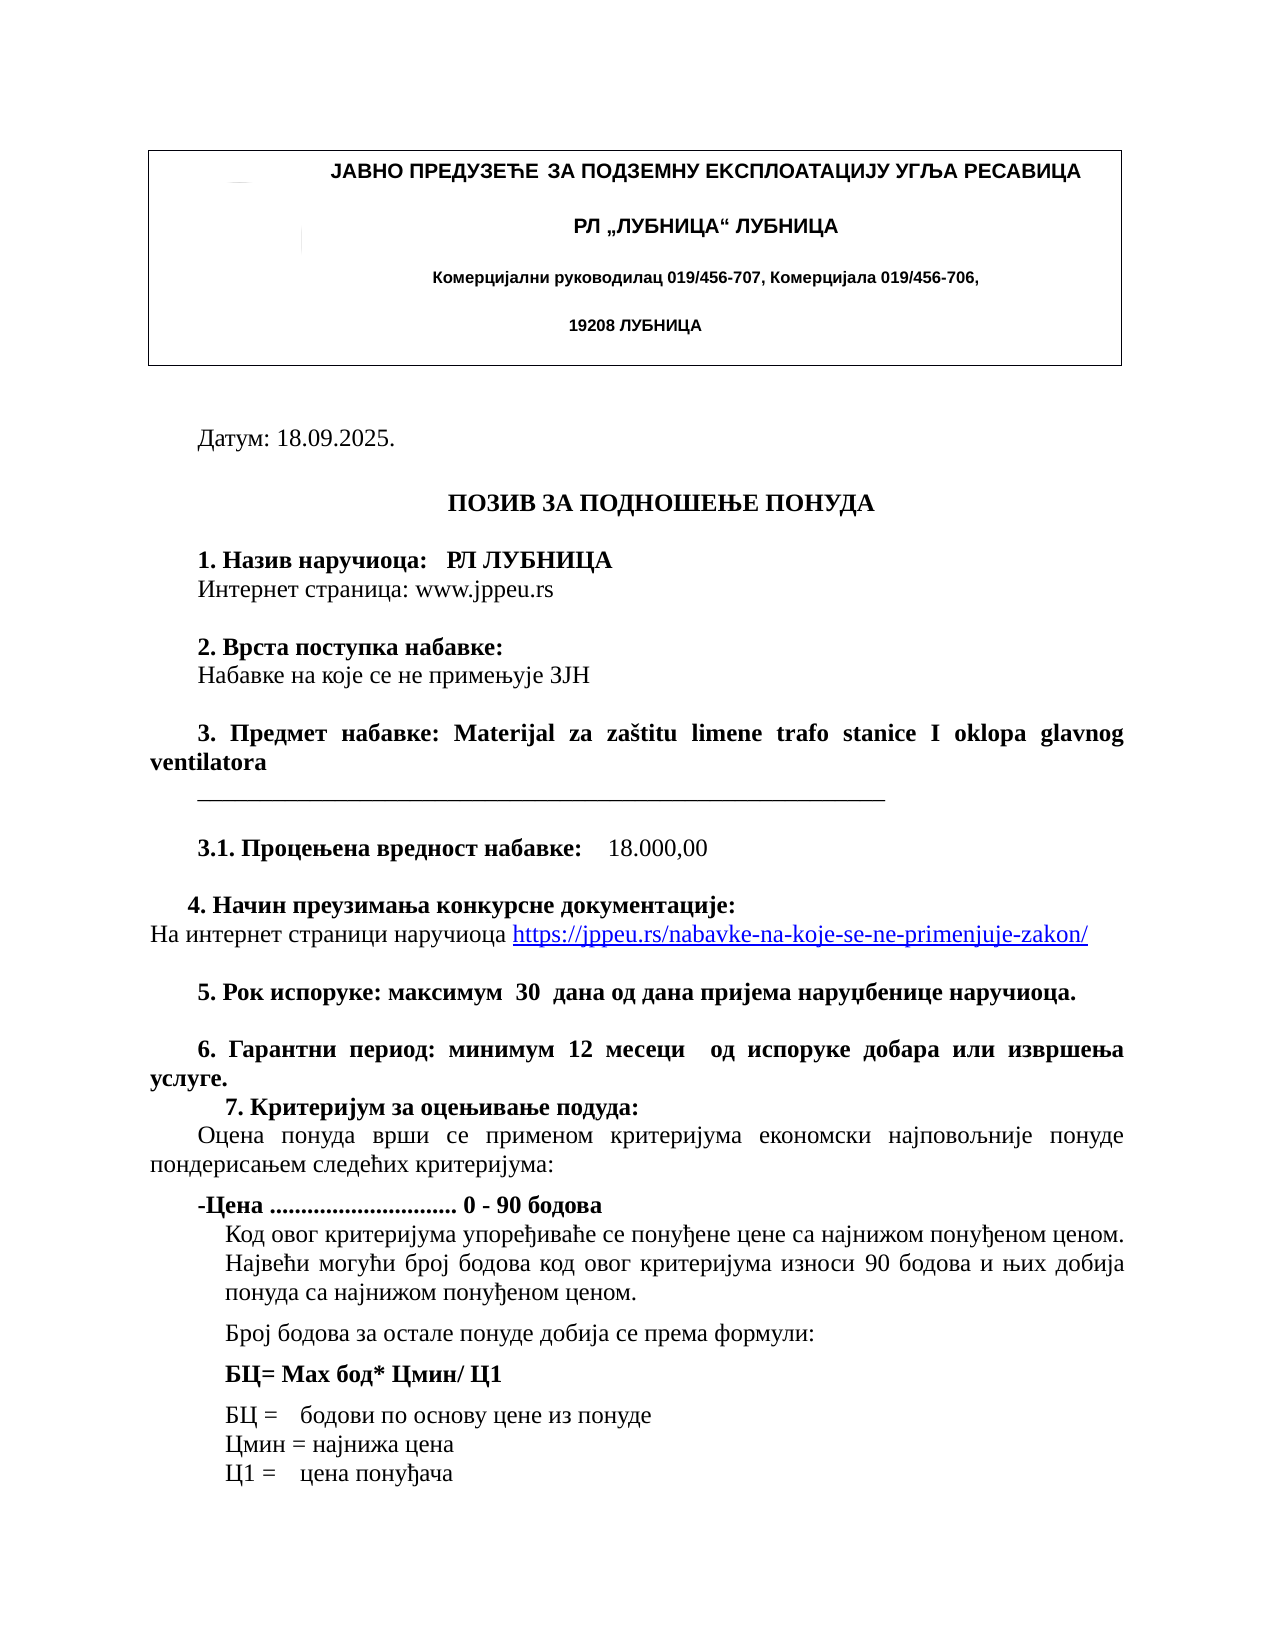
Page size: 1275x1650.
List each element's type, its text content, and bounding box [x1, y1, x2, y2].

table_header ЈАВНО ПРЕДУЗЕЋЕ ЗА ПОДЗЕМНУ EKСПЛОАТАЦИЈУ УГЉА РЕСАВИЦА РЛ „ЛУБНИЦА“ ЛУБНИЦА Комерцијални руководилац 019/456-707, Комерцијала 019/456-706, 19208 ЛУБНИЦА [149, 151, 1121, 365]
text 5. Рок испоруке: максимум 30 дана од дана пријема наруџбенице наручиоца. [150, 977, 1125, 1006]
text БЦ = бодови по основу цене из понуде [225, 1401, 1125, 1429]
text Број бодова за остале понуде добија се према формули: [225, 1318, 1125, 1347]
text -Цена .............................. 0 - 90 бодова [150, 1191, 1125, 1219]
text Оцена понуда врши се применом критеријума економски најповољније понуде пондерисањем следећих критеријума: [150, 1121, 1125, 1178]
text 4. Начин преузимања конкурсне документације: [150, 891, 1125, 919]
text Ц1 = цена понуђача [225, 1458, 1125, 1487]
text На интернет страници наручиоца https://jppeu.rs/nabavke-na-koje-se-ne-primenjuje-zakon/ [150, 919, 1125, 948]
text 7. Критеријум за оцењивање подуда: [150, 1092, 1125, 1121]
text Набавке на које се не примењује ЗЈН [150, 661, 1125, 689]
text 3.1. Процењена вредност набавке: 18.000,00 [150, 833, 1125, 862]
text 1. Назив наручиоца: РЛ ЛУБНИЦА [150, 546, 1125, 574]
text 6. Гарантни период: минимум 12 месеци од испоруке добара или извршења услуге. [150, 1034, 1125, 1092]
text БЦ= Маx бод* Цмин/ Ц1 [225, 1359, 1125, 1388]
text ПОЗИВ ЗА ПОДНОШЕЊЕ ПОНУДА [150, 488, 1125, 517]
text 3. Предмет набавке: Materijal za zaštitu limene trafo stanice I oklopa glavnog ventilatora [150, 718, 1125, 776]
text 2. Врста поступка набавке: [150, 632, 1125, 661]
text Цмин = најнижа цена [225, 1429, 1125, 1458]
text Код овог критеријума упоређиваће се понуђене цене са најнижом понуђеном ценом. Највећи могући број бодова код овог критеријума износи 90 бодова и њих добија понуда са најнижом понуђеном ценом. [225, 1219, 1125, 1306]
text Датум: 18.09.2025. [150, 423, 1125, 452]
text _______________________________________________________ [150, 776, 1125, 804]
text Интернет страница: www.jppeu.rs [150, 574, 1125, 603]
